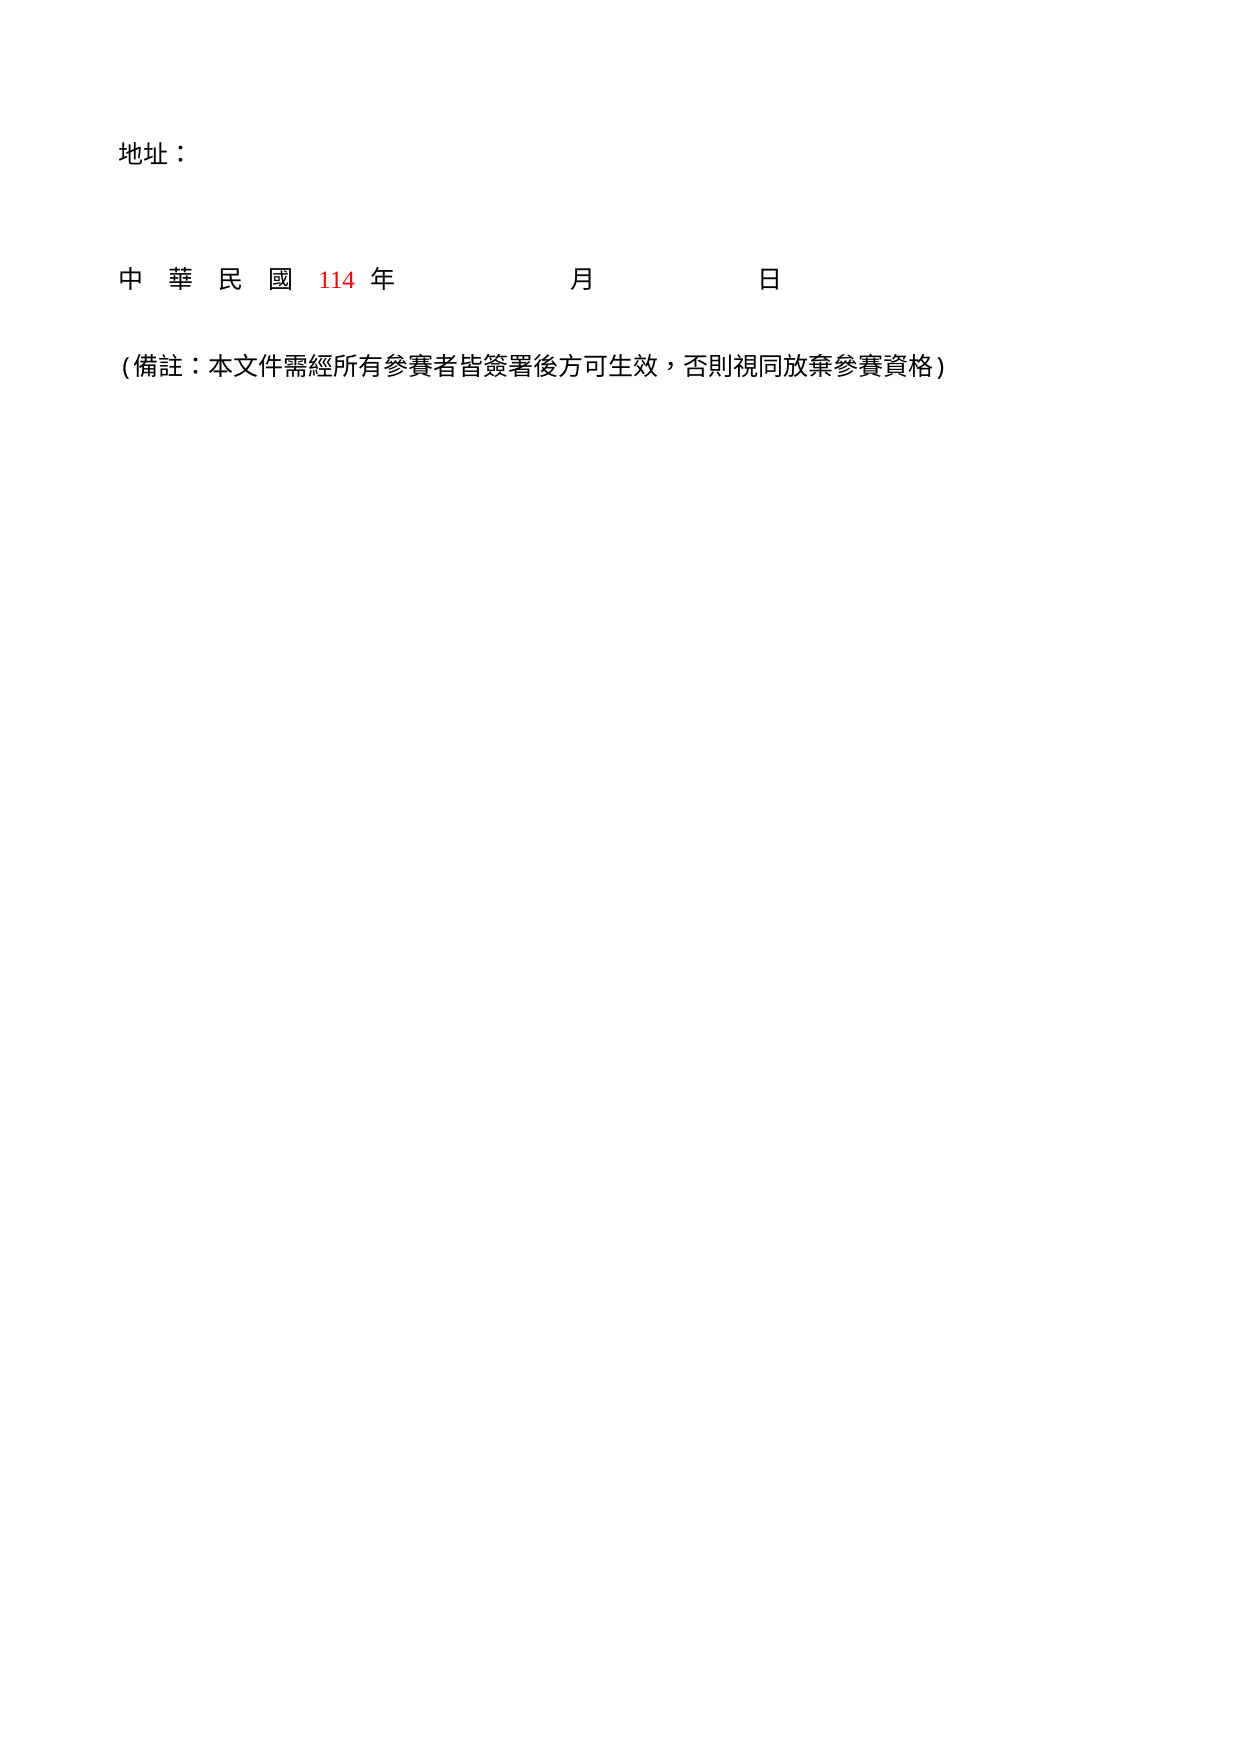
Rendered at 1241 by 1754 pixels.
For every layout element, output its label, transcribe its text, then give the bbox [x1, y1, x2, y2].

text (備註：本文件需經所有參賽者皆簽署後方可生效，否則視同放棄參賽資格) [118, 323, 1122, 386]
text 地址： [118, 111, 1122, 173]
text 中 華 民 國 114 年 月 日 [118, 236, 1122, 298]
